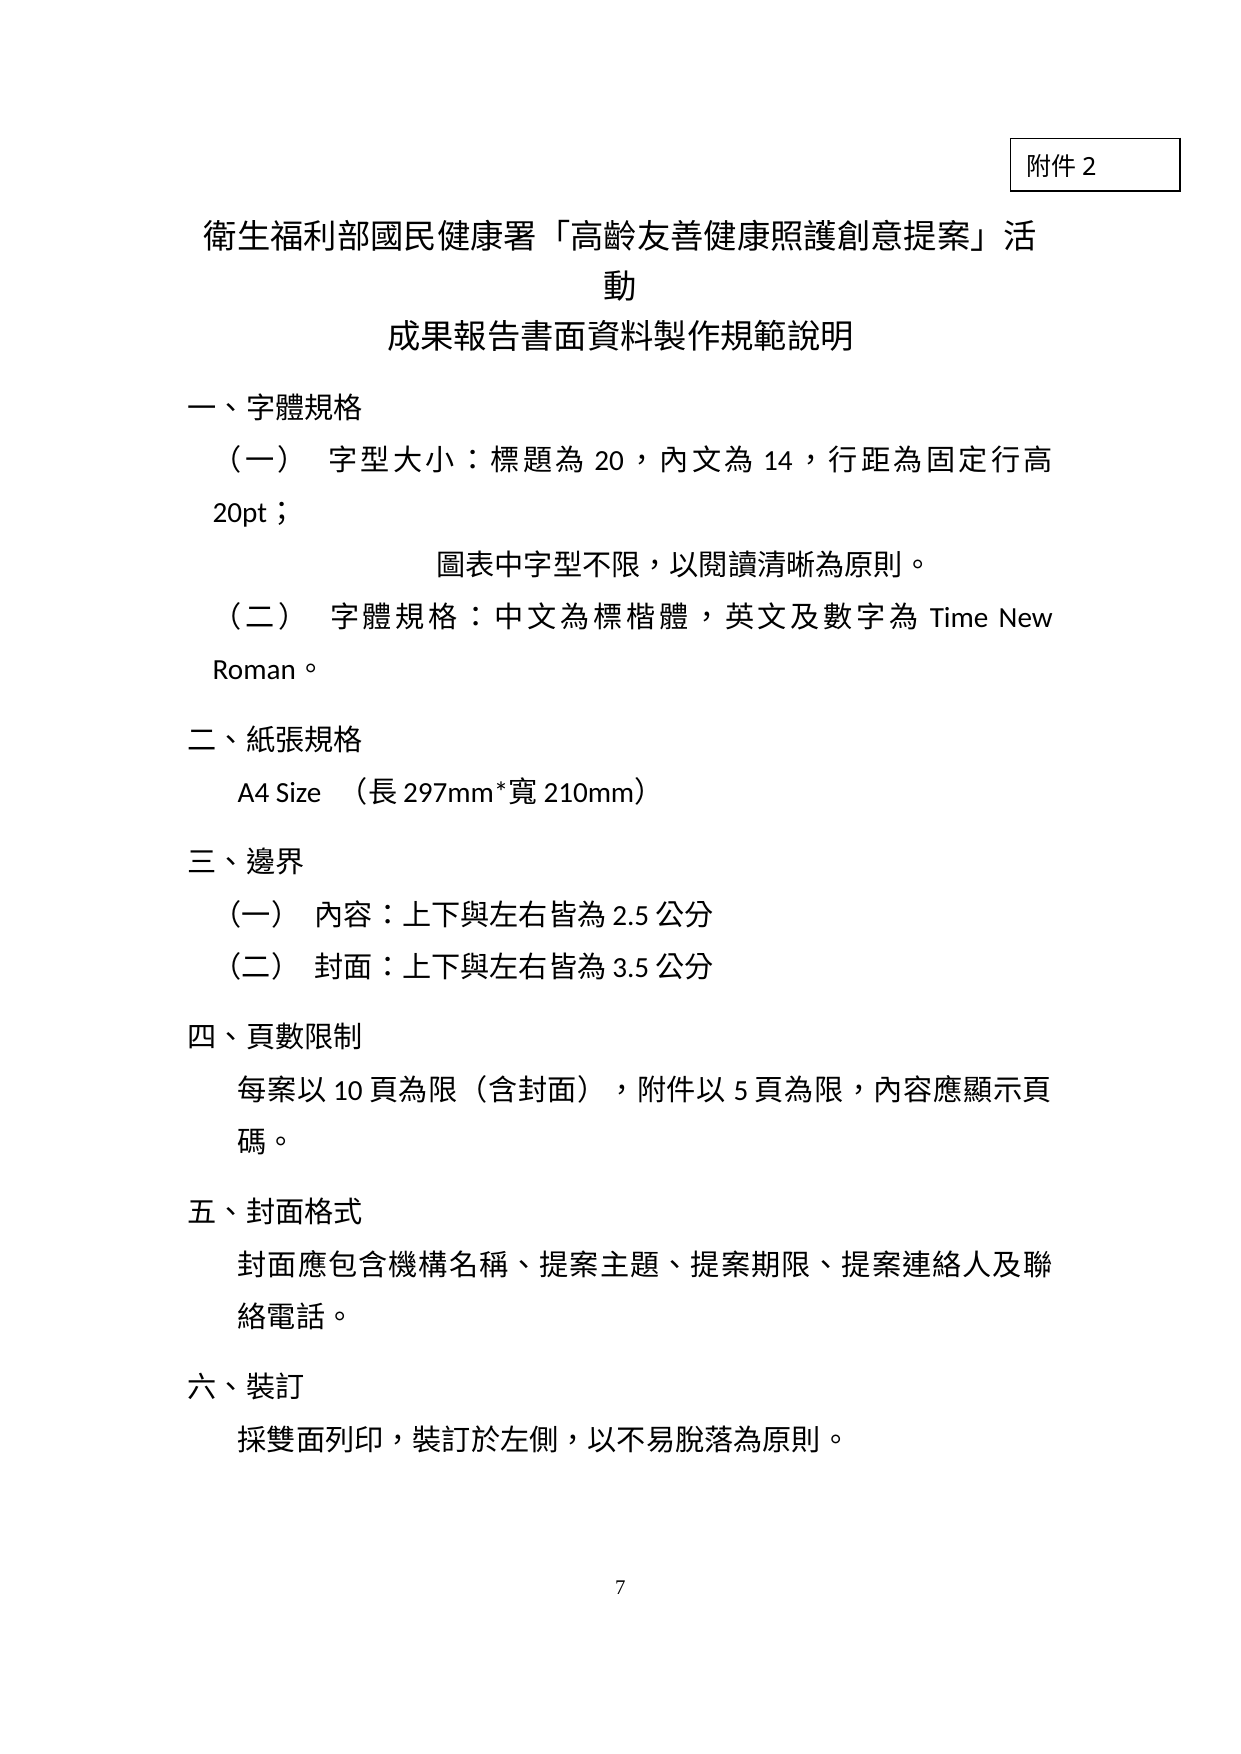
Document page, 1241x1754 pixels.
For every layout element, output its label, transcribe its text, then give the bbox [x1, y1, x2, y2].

text 衛生福利部國民健康署「高齡友善健康照護創意提案」活動 [187, 208, 1053, 308]
text A4 Size （長297mm*寬210mm） [237, 760, 1053, 812]
text 成果報告書面資料製作規範說明 [187, 308, 1053, 358]
text （一） 內容：上下與左右皆為2.5公分 [212, 883, 1053, 935]
text 六、裝訂 [187, 1356, 1053, 1408]
text 四、頁數限制 [187, 1006, 1053, 1058]
text 每案以10頁為限（含封面），附件以5頁為限，內容應顯示頁碼。 [237, 1058, 1053, 1162]
text 五、封面格式 [187, 1181, 1053, 1233]
text 附件2 [1026, 147, 1164, 183]
text 圖表中字型不限，以閱讀清晰為原則。 [436, 533, 1053, 585]
text 二、紙張規格 [187, 708, 1053, 760]
text 一、字體規格 [187, 377, 1053, 429]
text 封面應包含機構名稱、提案主題、提案期限、提案連絡人及聯絡電話。 [237, 1233, 1053, 1337]
text 採雙面列印，裝訂於左側，以不易脫落為原則。 [237, 1408, 1053, 1460]
text （二） 封面：上下與左右皆為3.5公分 [212, 935, 1053, 987]
text [1011, 139, 1179, 190]
text （二） 字體規格：中文為標楷體，英文及數字為Time New Roman。 [212, 585, 1053, 689]
text （一） 字型大小：標題為20，內文為14，行距為固定行高20pt； [212, 429, 1053, 533]
text 三、邊界 [187, 831, 1053, 883]
